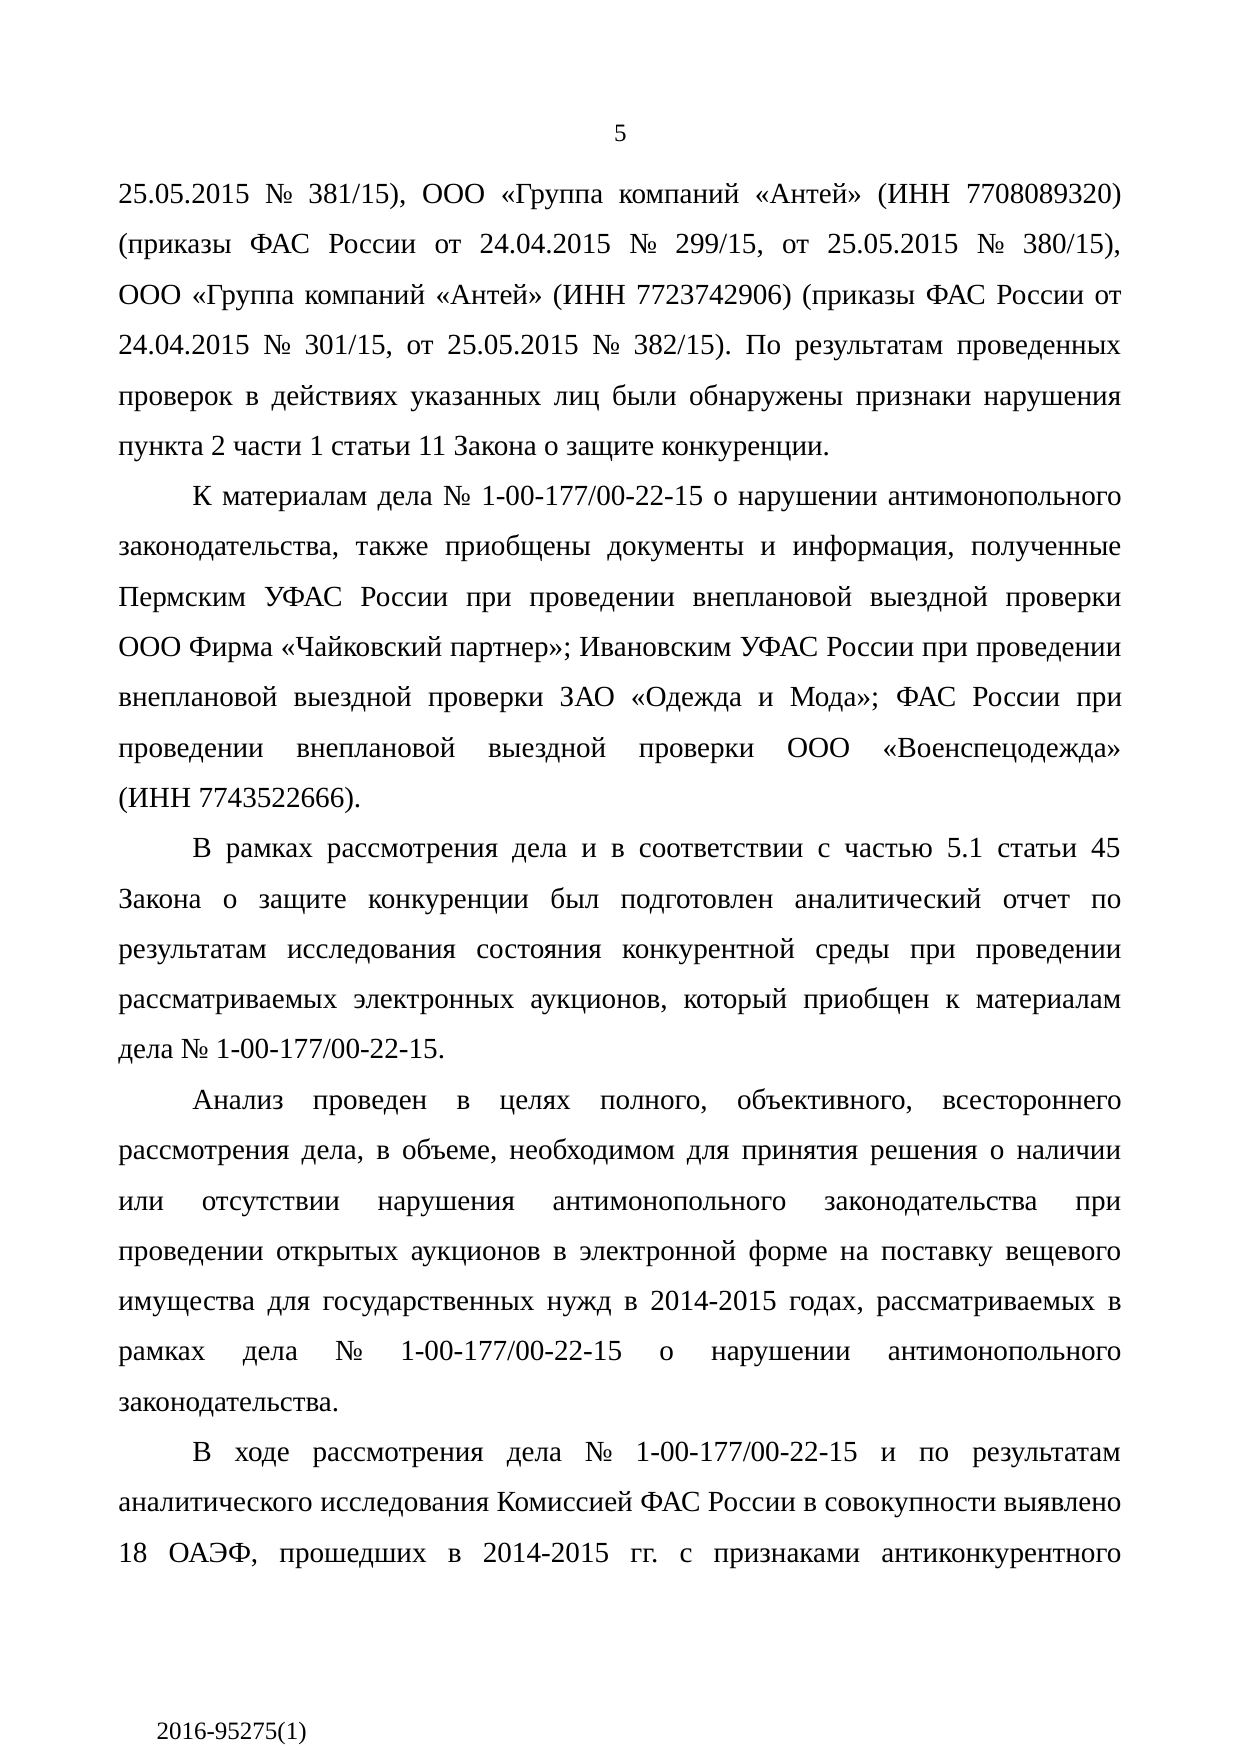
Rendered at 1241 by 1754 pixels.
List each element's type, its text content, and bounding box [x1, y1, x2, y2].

text В рамках рассмотрения дела и в соответствии с частью 5.1 статьи 45 Закона о защите конкуренции был подготовлен аналитический отчет по результатам исследования состояния конкурентной среды при проведении рассматриваемых электронных аукционов, который приобщен к материалам дела № 1-00-177/00-22-15. [118, 830, 1122, 1065]
text 25.05.2015 № 381/15), ООО «Группа компаний «Антей» (ИНН 7708089320) (приказы ФАС России от 24.04.2015 № 299/15, от 25.05.2015 № 380/15), ООО «Группа компаний «Антей» (ИНН 7723742906) (приказы ФАС России от 24.04.2015 № 301/15, от 25.05.2015 № 382/15). По результатам проведенных проверок в действиях указанных лиц были обнаружены признаки нарушения пункта 2 части 1 статьи 11 Закона о защите конкуренции. [118, 176, 1122, 461]
text К материалам дела № 1-00-177/00-22-15 о нарушении антимонопольного законодательства, также приобщены документы и информация, полученные Пермским УФАС России при проведении внеплановой выездной проверки ООО Фирма «Чайковский партнер»; Ивановским УФАС России при проведении внеплановой выездной проверки ЗАО «Одежда и Мода»; ФАС России при проведении внеплановой выездной проверки ООО «Военспецодежда» (ИНН 7743522666). [118, 478, 1122, 814]
text В ходе рассмотрения дела № 1-00-177/00-22-15 и по результатам аналитического исследования Комиссией ФАС России в совокупности выявлено 18 ОАЭФ, прошедших в 2014-2015 гг. с признаками антиконкурентного [118, 1434, 1122, 1568]
text Анализ проведен в целях полного, объективного, всестороннего рассмотрения дела, в объеме, необходимом для принятия решения о наличии или отсутствии нарушения антимонопольного законодательства при проведении открытых аукционов в электронной форме на поставку вещевого имущества для государственных нужд в 2014-2015 годах, рассматриваемых в рамках дела № 1-00-177/00-22-15 о нарушении антимонопольного законодательства. [118, 1082, 1122, 1417]
